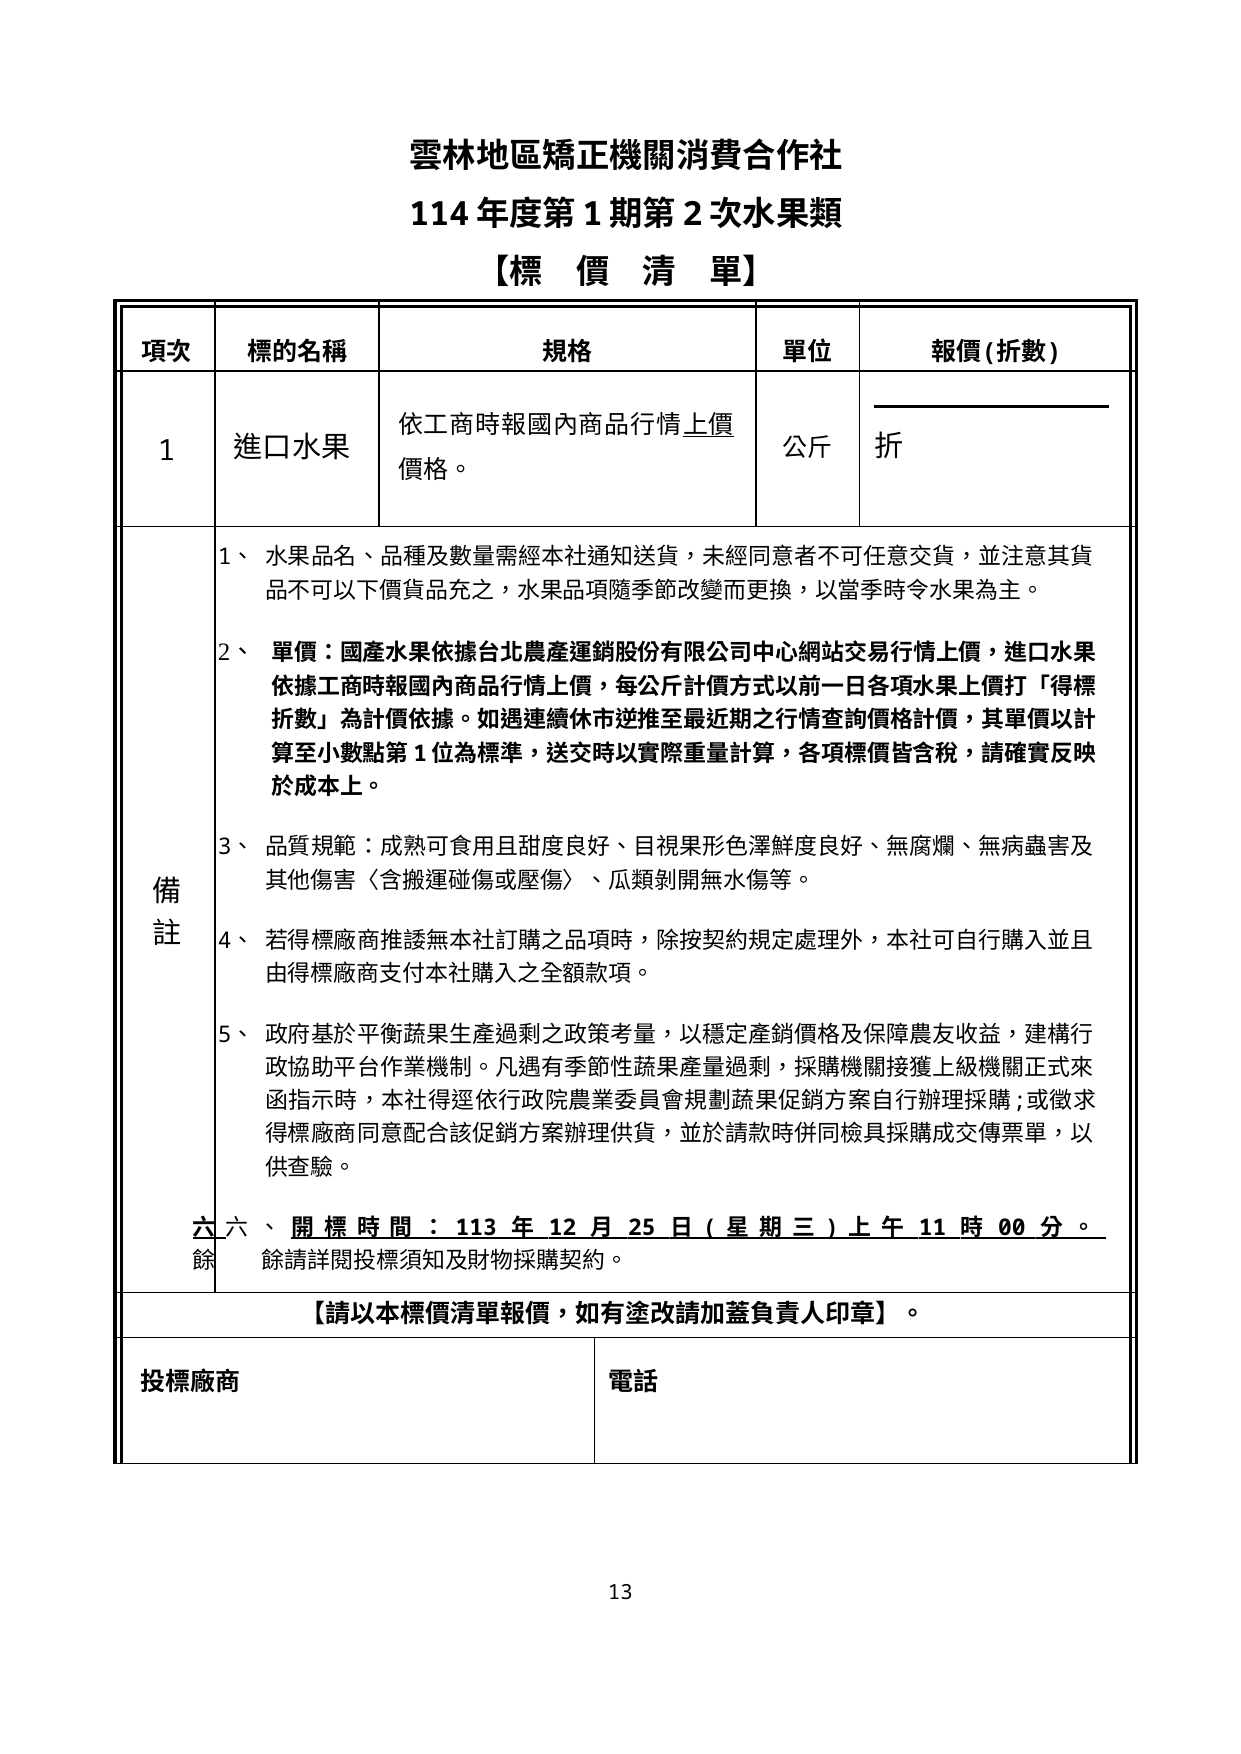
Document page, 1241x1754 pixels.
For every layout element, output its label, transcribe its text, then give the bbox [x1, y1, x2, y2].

table_cell 進口水果 [216, 372, 378, 526]
table_header 雲林地區矯正機關消費合作社 114年度第1期第2次水果類 【標 價 清 單】 [118, 129, 1133, 298]
table_cell 【請以本標價清單報價，如有塗改請加蓋負責人印章】。 [123, 1293, 1129, 1337]
table_cell 電話 [595, 1338, 1129, 1463]
table_cell 折 [860, 372, 1129, 526]
table_cell 1 [123, 372, 214, 526]
table_cell 投標廠商 [123, 1338, 594, 1463]
table_cell 報價(折數) [860, 302, 1133, 370]
table_cell 項次 [118, 302, 214, 370]
table_cell 公斤 [757, 372, 859, 526]
table_cell 規格 [380, 308, 755, 370]
table_cell 備 註 [123, 527, 214, 1292]
table_cell 標的名稱 [216, 308, 378, 370]
table_cell 依工商時報國內商品行情上價價格。 [380, 372, 755, 526]
table_cell 水果品名、品種及數量需經本社通知送貨，未經同意者不可任意交貨，並注意其貨品不可以下價貨品充之，水果品項隨季節改變而更換，以當季時令水果為主。 單價：國產水果依據台北農產運銷股份有限公司中心網站交易行情上價，進口水果依據工商時報國內商品行情上價，每公斤計價方式以前一日各項水果上價打「得標折數」為計價依據。如遇連續休市逆推至最近期之行情查詢價格計價，其單價以計算至小數點第1位為標準，送交時以實際重量計算，各項標價皆含稅，請確實反映於成本上。 品質規範：成熟可食用且甜度良好、目視果形色澤鮮度良好、無腐爛、無病蟲害及其他傷害〈含搬運碰傷或壓傷〉、瓜類剝開無水傷等。 若得標廠商推諉無本社訂購之品項時，除按契約規定處理外，本社可自行購入並且由得標廠商支付本社購入之全額款項。 政府基於平衡蔬果生產過剩之政策考量，以穩定產銷價格及保障農友收益，建構行政協助平台作業機制。凡遇有季節性蔬果產量過剩，採購機關接獲上級機關正式來函指示時，本社得逕依行政院農業委員會規劃蔬果促銷方案自行辦理採購;或徵求得標廠商同意配合該促銷方案辦理供貨，並於請款時併同檢具採購成交傳票單，以供查驗。 六六、開標時間：113年12月25日(星期三)上午11時00分。 餘 餘請詳閱投標須知及財物採購契約。 [216, 527, 1129, 1292]
table_cell 單位 [757, 308, 859, 370]
